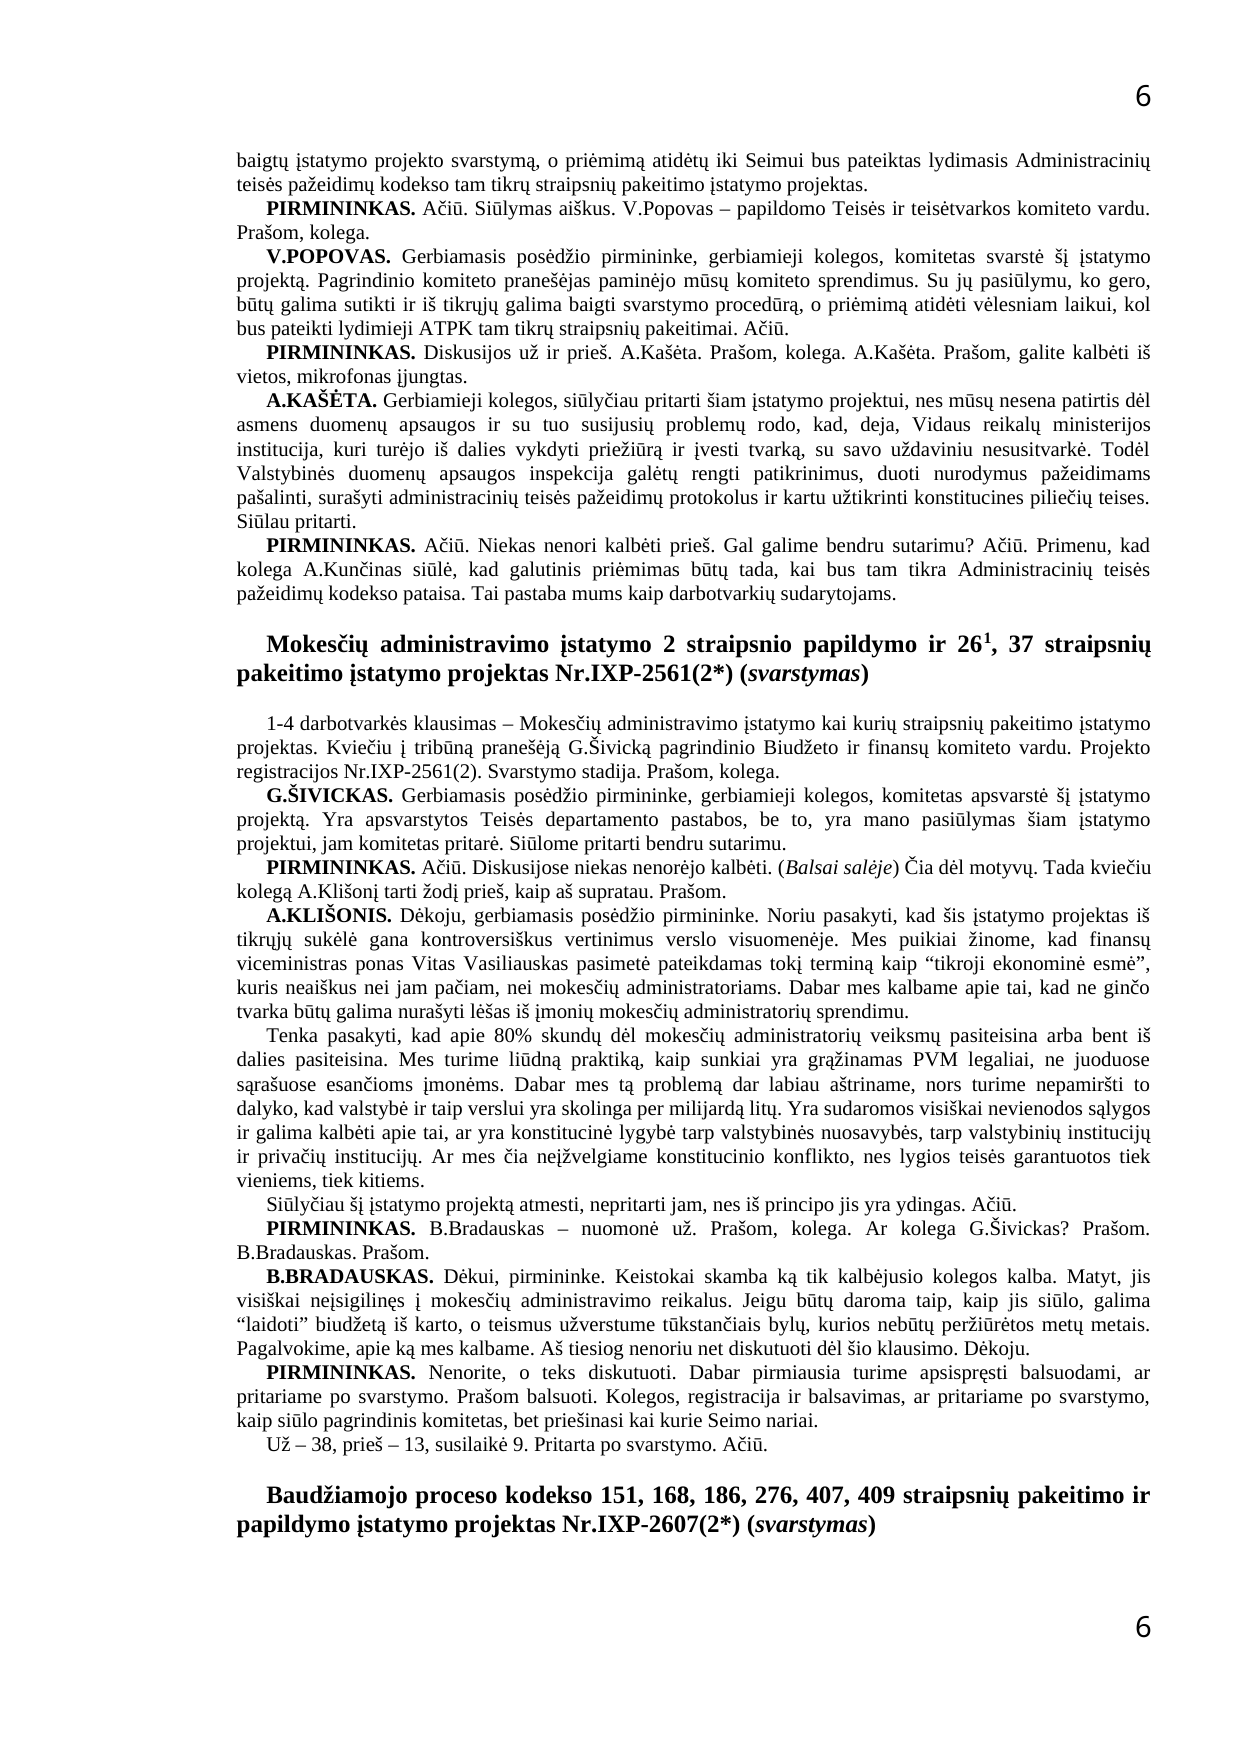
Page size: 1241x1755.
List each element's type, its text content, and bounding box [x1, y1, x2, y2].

text Baudžiamojo proceso kodekso 151, 168, 186, 276, 407, 409 straipsnių pakeitimo ir papildymo įstatymo projektas Nr.IXP-2607(2*) (svarstymas) [236, 1481, 1152, 1538]
text Siūlyčiau šį įstatymo projektą atmesti, nepritarti jam, nes iš principo jis yra ydingas. Ačiū. [236, 1192, 1152, 1216]
text Mokesčių administravimo įstatymo 2 straipsnio papildymo ir 261, 37 straipsnių pakeitimo įstatymo projektas Nr.IXP-2561(2*) (svarstymas) [236, 629, 1152, 686]
text PIRMININKAS. Nenorite, o teks diskutuoti. Dabar pirmiausia turime apsispręsti balsuodami, ar pritariame po svarstymo. Prašom balsuoti. Kolegos, registracija ir balsavimas, ar pritariame po svarstymo, kaip siūlo pagrindinis komitetas, bet priešinasi kai kurie Seimo nariai. [236, 1360, 1152, 1432]
text G.ŠIVICKAS. Gerbiamasis posėdžio pirmininke, gerbiamieji kolegos, komitetas apsvarstė šį įstatymo projektą. Yra apsvarstytos Teisės departamento pastabos, be to, yra mano pasiūlymas šiam įstatymo projektui, jam komitetas pritarė. Siūlome pritarti bendru sutarimu. [236, 783, 1152, 855]
text B.BRADAUSKAS. Dėkui, pirmininke. Keistokai skamba ką tik kalbėjusio kolegos kalba. Matyt, jis visiškai neįsigilinęs į mokesčių administravimo reikalus. Jeigu būtų daroma taip, kaip jis siūlo, galima “laidoti” biudžetą iš karto, o teismus užverstume tūkstančiais bylų, kurios nebūtų peržiūrėtos metų metais. Pagalvokime, apie ką mes kalbame. Aš tiesiog nenoriu net diskutuoti dėl šio klausimo. Dėkoju. [236, 1264, 1152, 1360]
text PIRMININKAS. Ačiū. Diskusijose niekas nenorėjo kalbėti. (Balsai salėje) Čia dėl motyvų. Tada kviečiu kolegą A.Klišonį tarti žodį prieš, kaip aš supratau. Prašom. [236, 855, 1152, 903]
text Už – 38, prieš – 13, susilaikė 9. Pritarta po svarstymo. Ačiū. [236, 1432, 1152, 1456]
text 1-4 darbotvarkės klausimas – Mokesčių administravimo įstatymo kai kurių straipsnių pakeitimo įstatymo projektas. Kviečiu į tribūną pranešėją G.Šivicką pagrindinio Biudžeto ir finansų komiteto vardu. Projekto registracijos Nr.IXP-2561(2). Svarstymo stadija. Prašom, kolega. [236, 711, 1152, 783]
text A.KAŠĖTA. Gerbiamieji kolegos, siūlyčiau pritarti šiam įstatymo projektui, nes mūsų nesena patirtis dėl asmens duomenų apsaugos ir su tuo susijusių problemų rodo, kad, deja, Vidaus reikalų ministerijos institucija, kuri turėjo iš dalies vykdyti priežiūrą ir įvesti tvarką, su savo uždaviniu nesusitvarkė. Todėl Valstybinės duomenų apsaugos inspekcija galėtų rengti patikrinimus, duoti nurodymus pažeidimams pašalinti, surašyti administracinių teisės pažeidimų protokolus ir kartu užtikrinti konstitucines piliečių teises. Siūlau pritarti. [236, 388, 1152, 533]
text V.POPOVAS. Gerbiamasis posėdžio pirmininke, gerbiamieji kolegos, komitetas svarstė šį įstatymo projektą. Pagrindinio komiteto pranešėjas paminėjo mūsų komiteto sprendimus. Su jų pasiūlymu, ko gero, būtų galima sutikti ir iš tikrųjų galima baigti svarstymo procedūrą, o priėmimą atidėti vėlesniam laikui, kol bus pateikti lydimieji ATPK tam tikrų straipsnių pakeitimai. Ačiū. [236, 244, 1152, 340]
text baigtų įstatymo projekto svarstymą, o priėmimą atidėtų iki Seimui bus pateiktas lydimasis Administracinių teisės pažeidimų kodekso tam tikrų straipsnių pakeitimo įstatymo projektas. [236, 148, 1152, 196]
text PIRMININKAS. Ačiū. Siūlymas aiškus. V.Popovas – papildomo Teisės ir teisėtvarkos komiteto vardu. Prašom, kolega. [236, 196, 1152, 244]
text PIRMININKAS. Diskusijos už ir prieš. A.Kašėta. Prašom, kolega. A.Kašėta. Prašom, galite kalbėti iš vietos, mikrofonas įjungtas. [236, 340, 1152, 388]
text A.KLIŠONIS. Dėkoju, gerbiamasis posėdžio pirmininke. Noriu pasakyti, kad šis įstatymo projektas iš tikrųjų sukėlė gana kontroversiškus vertinimus verslo visuomenėje. Mes puikiai žinome, kad finansų viceministras ponas Vitas Vasiliauskas pasimetė pateikdamas tokį terminą kaip “tikroji ekonominė esmė”, kuris neaiškus nei jam pačiam, nei mokesčių administratoriams. Dabar mes kalbame apie tai, kad ne ginčo tvarka būtų galima nurašyti lėšas iš įmonių mokesčių administratorių sprendimu. [236, 903, 1152, 1023]
text PIRMININKAS. B.Bradauskas – nuomonė už. Prašom, kolega. Ar kolega G.Šivickas? Prašom. B.Bradauskas. Prašom. [236, 1216, 1152, 1264]
text Tenka pasakyti, kad apie 80% skundų dėl mokesčių administratorių veiksmų pasiteisina arba bent iš dalies pasiteisina. Mes turime liūdną praktiką, kaip sunkiai yra grąžinamas PVM legaliai, ne juoduose sąrašuose esančioms įmonėms. Dabar mes tą problemą dar labiau aštriname, nors turime nepamiršti to dalyko, kad valstybė ir taip verslui yra skolinga per milijardą litų. Yra sudaromos visiškai nevienodos sąlygos ir galima kalbėti apie tai, ar yra konstitucinė lygybė tarp valstybinės nuosavybės, tarp valstybinių institucijų ir privačių institucijų. Ar mes čia neįžvelgiame konstitucinio konflikto, nes lygios teisės garantuotos tiek vieniems, tiek kitiems. [236, 1023, 1152, 1192]
text PIRMININKAS. Ačiū. Niekas nenori kalbėti prieš. Gal galime bendru sutarimu? Ačiū. Primenu, kad kolega A.Kunčinas siūlė, kad galutinis priėmimas būtų tada, kai bus tam tikra Administracinių teisės pažeidimų kodekso pataisa. Tai pastaba mums kaip darbotvarkių sudarytojams. [236, 533, 1152, 605]
